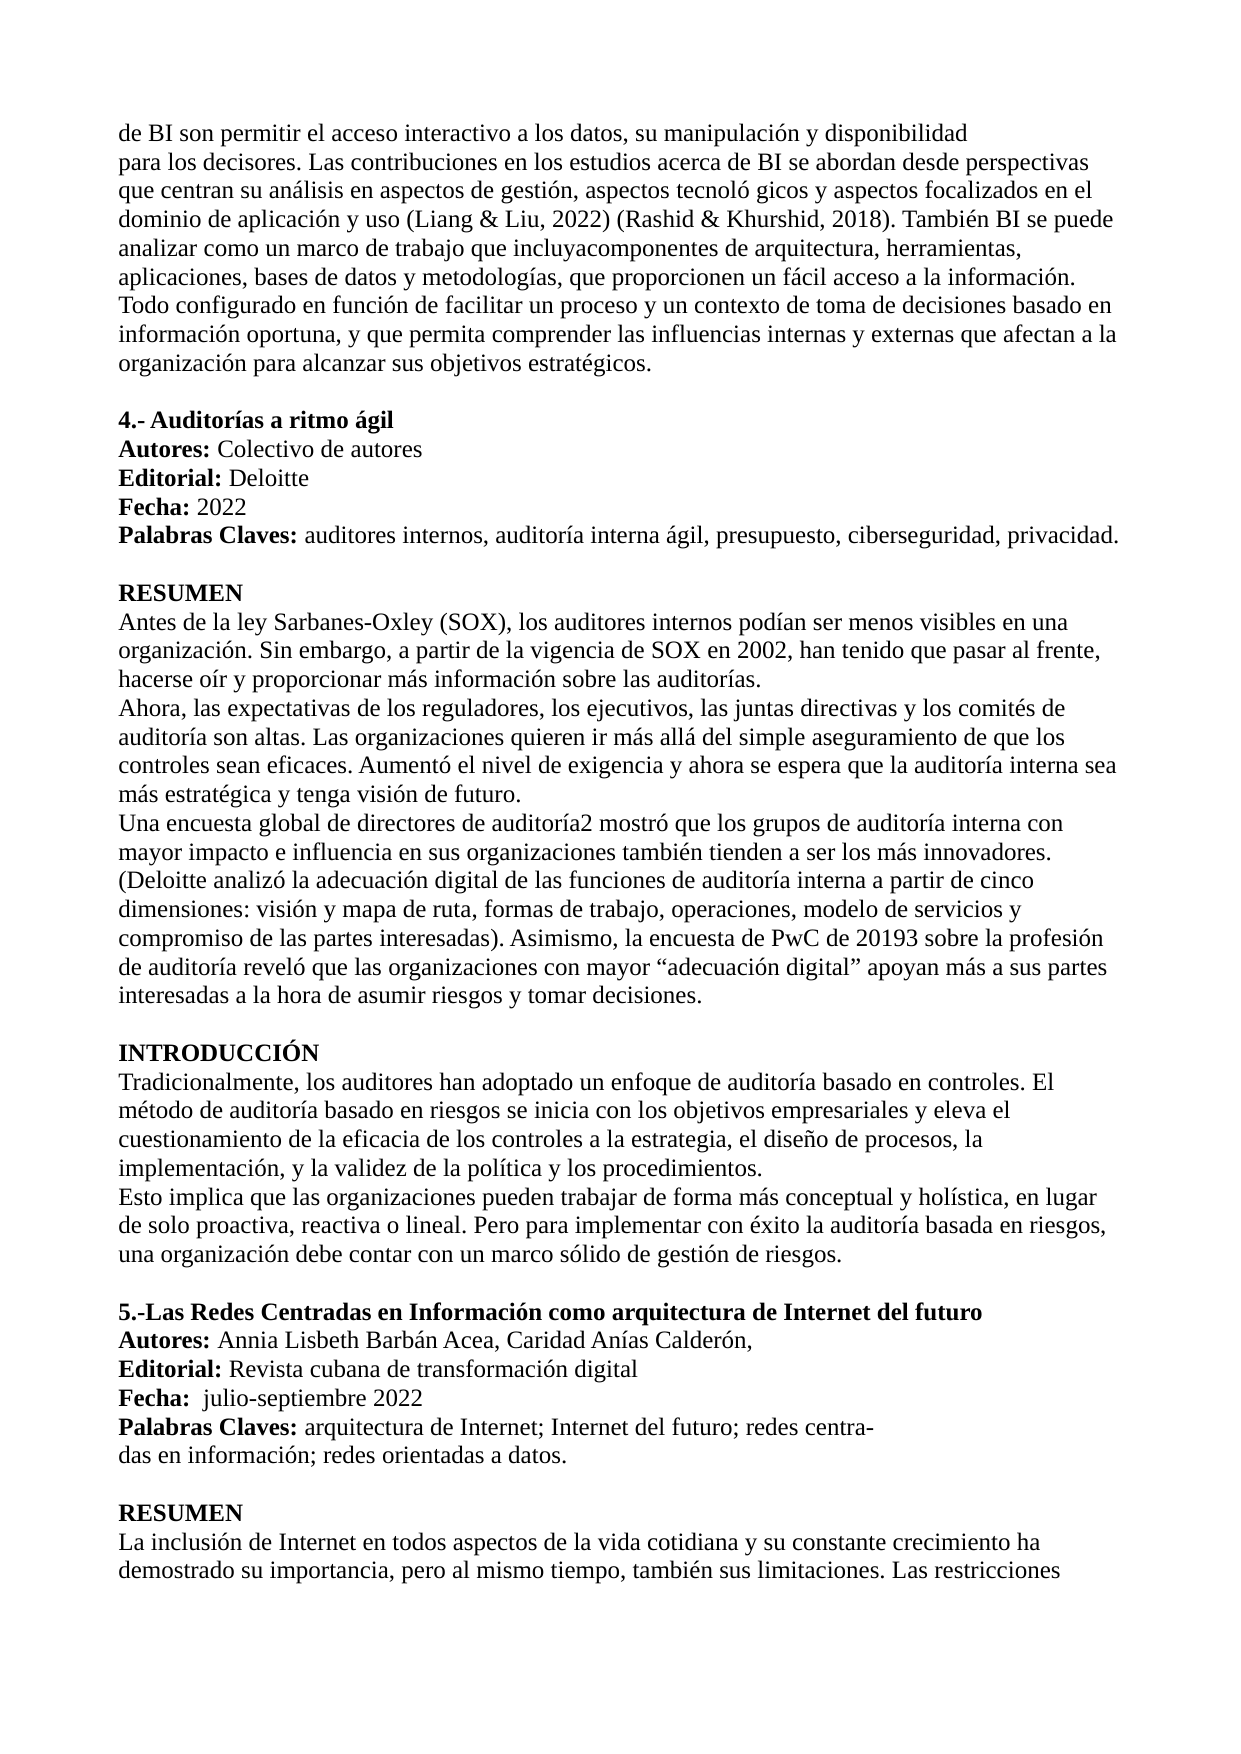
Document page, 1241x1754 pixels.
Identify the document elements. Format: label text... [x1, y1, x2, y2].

text Editorial: Deloitte [118, 463, 1122, 492]
text de BI son permitir el acceso interactivo a los datos, su manipulación y disponibilidad [118, 118, 1122, 147]
text Fecha: 2022 [118, 492, 1122, 521]
text Esto implica que las organizaciones pueden trabajar de forma más conceptual y holística, en lugar de solo proactiva, reactiva o lineal. Pero para implementar con éxito la auditoría basada en riesgos, una organización debe contar con un marco sólido de gestión de riesgos. [118, 1182, 1122, 1268]
text Editorial: Revista cubana de transformación digital [118, 1354, 1122, 1383]
text Una encuesta global de directores de auditoría2 mostró que los grupos de auditoría interna con mayor impacto e influencia en sus organizaciones también tienden a ser los más innovadores. (Deloitte analizó la adecuación digital de las funciones de auditoría interna a partir de cinco dimensiones: visión y mapa de ruta, formas de trabajo, operaciones, modelo de servicios y compromiso de las partes interesadas). Asimismo, la encuesta de PwC de 20193 sobre la profesión [118, 808, 1122, 952]
text La inclusión de Internet en todos aspectos de la vida cotidiana y su constante crecimiento ha demostrado su importancia, pero al mismo tiempo, también sus limitaciones. Las restricciones [118, 1527, 1122, 1584]
text Fecha: julio-septiembre 2022 [118, 1383, 1122, 1412]
text Antes de la ley Sarbanes-Oxley (SOX), los auditores internos podían ser menos visibles en una organización. Sin embargo, a partir de la vigencia de SOX en 2002, han tenido que pasar al frente, hacerse oír y proporcionar más información sobre las auditorías. [118, 607, 1122, 693]
text RESUMEN [118, 1498, 1122, 1527]
text Autores: Annia Lisbeth Barbán Acea, Caridad Anías Calderón, [118, 1326, 1122, 1354]
text Palabras Claves: arquitectura de Internet; Internet del futuro; redes centra- [118, 1412, 1122, 1441]
text para los decisores. Las contribuciones en los estudios acerca de BI se abordan desde perspectivas que centran su análisis en aspectos de gestión, aspectos tecnoló gicos y aspectos focalizados en el dominio de aplicación y uso (Liang & Liu, 2022) (Rashid & Khurshid, 2018). También BI se puede analizar como un marco de trabajo que incluyacomponentes de arquitectura, herramientas, aplicaciones, bases de datos y metodologías, que proporcionen un fácil acceso a la información. Todo configurado en función de facilitar un proceso y un contexto de toma de decisiones basado en [118, 147, 1122, 319]
text 4.- Auditorías a ritmo ágil [118, 406, 1122, 434]
text INTRODUCCIÓN [118, 1038, 1122, 1067]
text 5.-Las Redes Centradas en Información como arquitectura de Internet del futuro [118, 1297, 1122, 1326]
text información oportuna, y que permita comprender las influencias internas y externas que afectan a la organización para alcanzar sus objetivos estratégicos. [118, 319, 1122, 377]
text Tradicionalmente, los auditores han adoptado un enfoque de auditoría basado en controles. El método de auditoría basado en riesgos se inicia con los objetivos empresariales y eleva el cuestionamiento de la eficacia de los controles a la estrategia, el diseño de procesos, la implementación, y la validez de la política y los procedimientos. [118, 1067, 1122, 1182]
text Ahora, las expectativas de los reguladores, los ejecutivos, las juntas directivas y los comités de auditoría son altas. Las organizaciones quieren ir más allá del simple aseguramiento de que los controles sean eficaces. Aumentó el nivel de exigencia y ahora se espera que la auditoría interna sea más estratégica y tenga visión de futuro. [118, 693, 1122, 808]
text RESUMEN [118, 578, 1122, 607]
text Autores: Colectivo de autores [118, 434, 1122, 463]
text de auditoría reveló que las organizaciones con mayor “adecuación digital” apoyan más a sus partes interesadas a la hora de asumir riesgos y tomar decisiones. [118, 952, 1122, 1009]
text das en información; redes orientadas a datos. [118, 1441, 1122, 1469]
text Palabras Claves: auditores internos, auditoría interna ágil, presupuesto, ciberseguridad, privacidad. [118, 521, 1122, 549]
